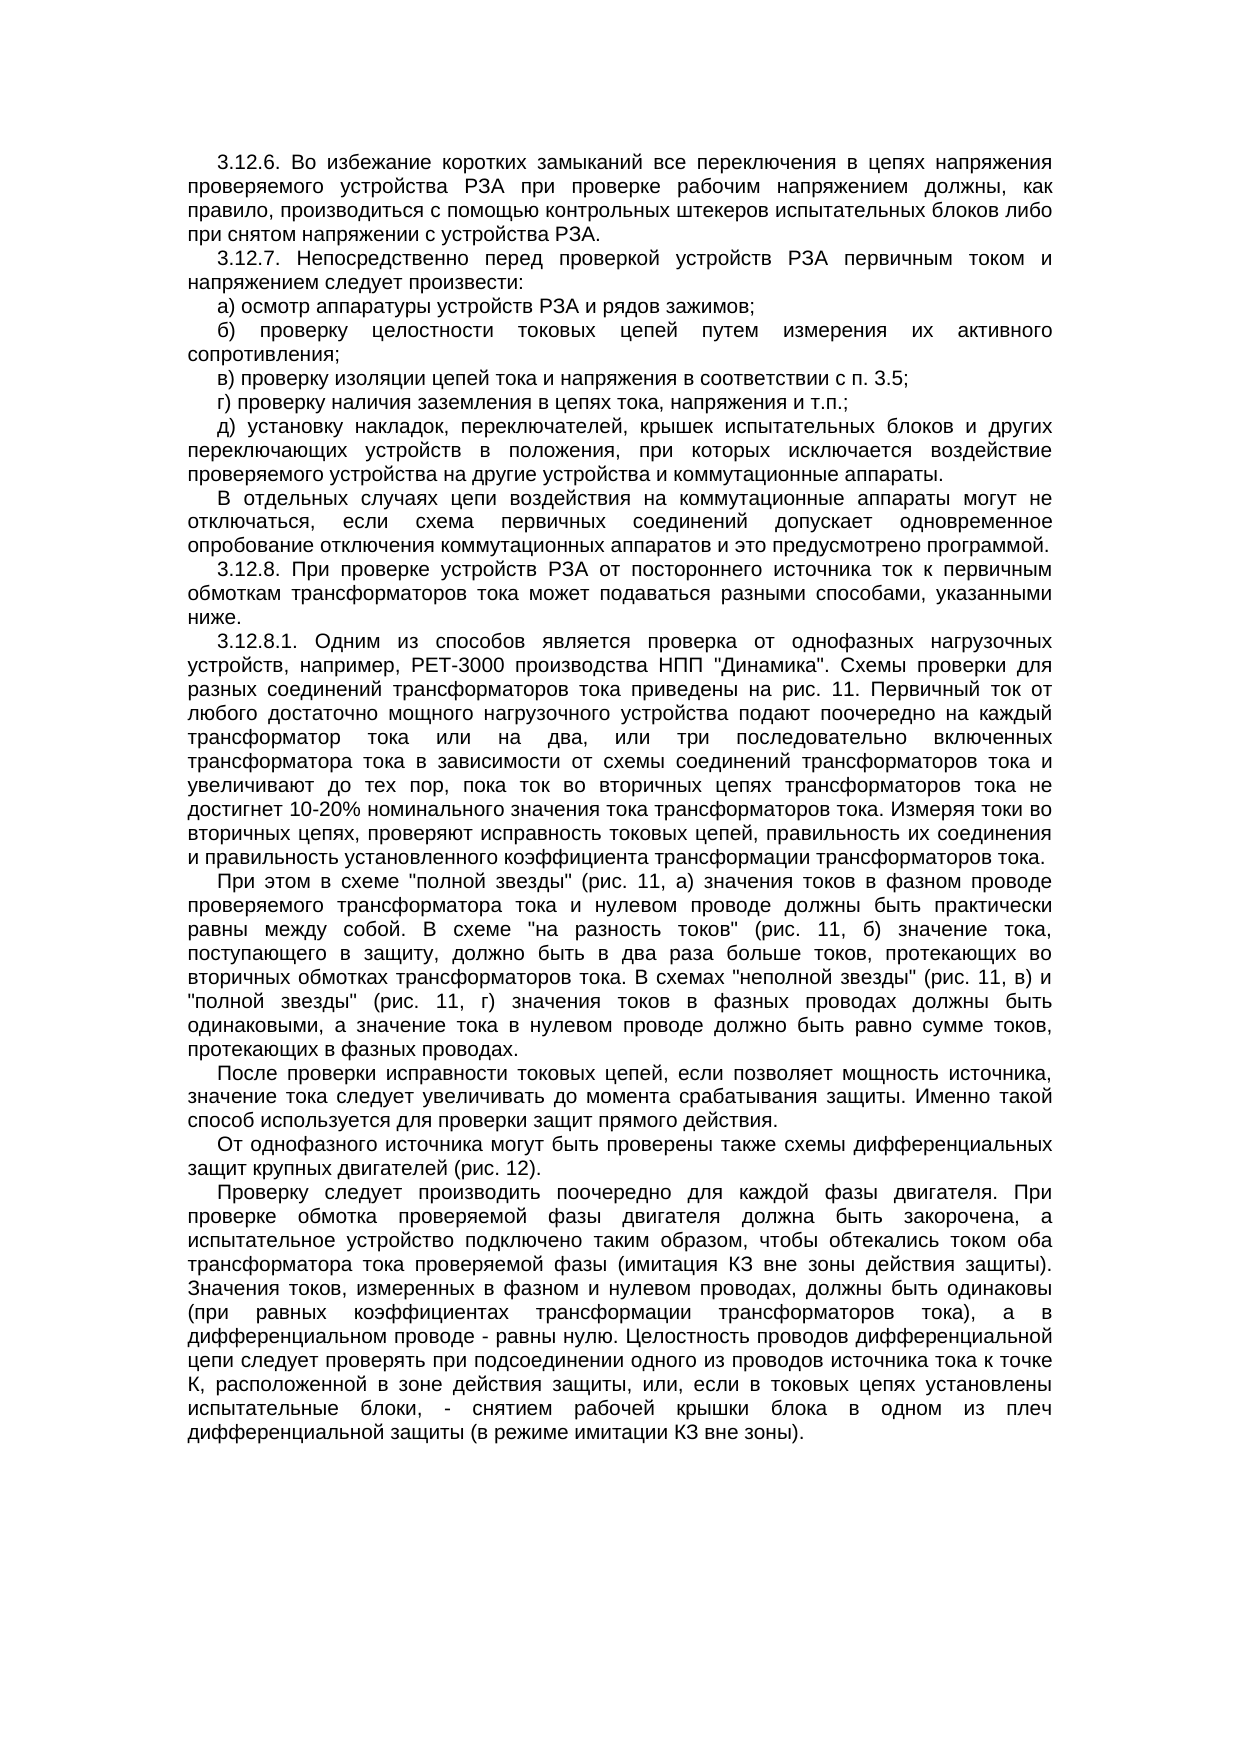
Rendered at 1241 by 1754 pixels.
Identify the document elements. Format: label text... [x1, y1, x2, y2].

text Проверку следует производить поочередно для каждой фазы двигателя. При проверке обмотка проверяемой фазы двигателя должна быть закорочена, а испытательное устройство подключено таким образом, чтобы обтекались током оба трансформатора тока проверяемой фазы (имитация КЗ вне зоны действия защиты). Значения токов, измеренных в фазном и нулевом проводах, должны быть одинаковы (при равных коэффициентах трансформации трансформаторов тока), а в дифференциальном проводе - равны нулю. Целостность проводов дифференциальной цепи следует проверять при подсоединении одного из проводов источника тока к точке К, расположенной в зоне действия защиты, или, если в токовых цепях установлены испытательные блоки, - снятием рабочей крышки блока в одном из плеч дифференциальной защиты (в режиме имитации КЗ вне зоны). [187, 1180, 1053, 1444]
text От однофазного источника могут быть проверены также схемы дифференциальных защит крупных двигателей (рис. 12). [187, 1132, 1053, 1180]
text 3.12.6. Во избежание коротких замыканий все переключения в цепях напряжения проверяемого устройства РЗА при проверке рабочим напряжением должны, как правило, производиться с помощью контрольных штекеров испытательных блоков либо при снятом напряжении с устройства РЗА. [187, 150, 1053, 246]
text г) проверку наличия заземления в цепях тока, напряжения и т.п.; [187, 389, 1053, 413]
text 3.12.8.1. Одним из способов является проверка от однофазных нагрузочных устройств, например, РЕТ-3000 производства НПП "Динамика". Схемы проверки для разных соединений трансформаторов тока приведены на рис. 11. Первичный ток от любого достаточно мощного нагрузочного устройства подают поочередно на каждый трансформатор тока или на два, или три последовательно включенных трансформатора тока в зависимости от схемы соединений трансформаторов тока и увеличивают до тех пор, пока ток во вторичных цепях трансформаторов тока не достигнет 10-20% номинального значения тока трансформаторов тока. Измеряя токи во вторичных цепях, проверяют исправность токовых цепей, правильность их соединения и правильность установленного коэффициента трансформации трансформаторов тока. [187, 629, 1053, 869]
text В отдельных случаях цепи воздействия на коммутационные аппараты могут не отключаться, если схема первичных соединений допускает одновременное опробование отключения коммутационных аппаратов и это предусмотрено программой. [187, 485, 1053, 557]
text д) установку накладок, переключателей, крышек испытательных блоков и других переключающих устройств в положения, при которых исключается воздействие проверяемого устройства на другие устройства и коммутационные аппараты. [187, 413, 1053, 485]
text в) проверку изоляции цепей тока и напряжения в соответствии с п. 3.5; [187, 366, 1053, 389]
text При этом в схеме "полной звезды" (рис. 11, а) значения токов в фазном проводе проверяемого трансформатора тока и нулевом проводе должны быть практически равны между собой. В схеме "на разность токов" (рис. 11, б) значение тока, поступающего в защиту, должно быть в два раза больше токов, протекающих во вторичных обмотках трансформаторов тока. В схемах "неполной звезды" (рис. 11, в) и "полной звезды" (рис. 11, г) значения токов в фазных проводах должны быть одинаковыми, а значение тока в нулевом проводе должно быть равно сумме токов, протекающих в фазных проводах. [187, 869, 1053, 1060]
text 3.12.8. При проверке устройств РЗА от постороннего источника ток к первичным обмоткам трансформаторов тока может подаваться разными способами, указанными ниже. [187, 557, 1053, 629]
text б) проверку целостности токовых цепей путем измерения их активного сопротивления; [187, 318, 1053, 366]
text После проверки исправности токовых цепей, если позволяет мощность источника, значение тока следует увеличивать до момента срабатывания защиты. Именно такой способ используется для проверки защит прямого действия. [187, 1060, 1053, 1132]
text 3.12.7. Непосредственно перед проверкой устройств РЗА первичным током и напряжением следует произвести: [187, 246, 1053, 294]
text а) осмотр аппаратуры устройств РЗА и рядов зажимов; [187, 294, 1053, 318]
